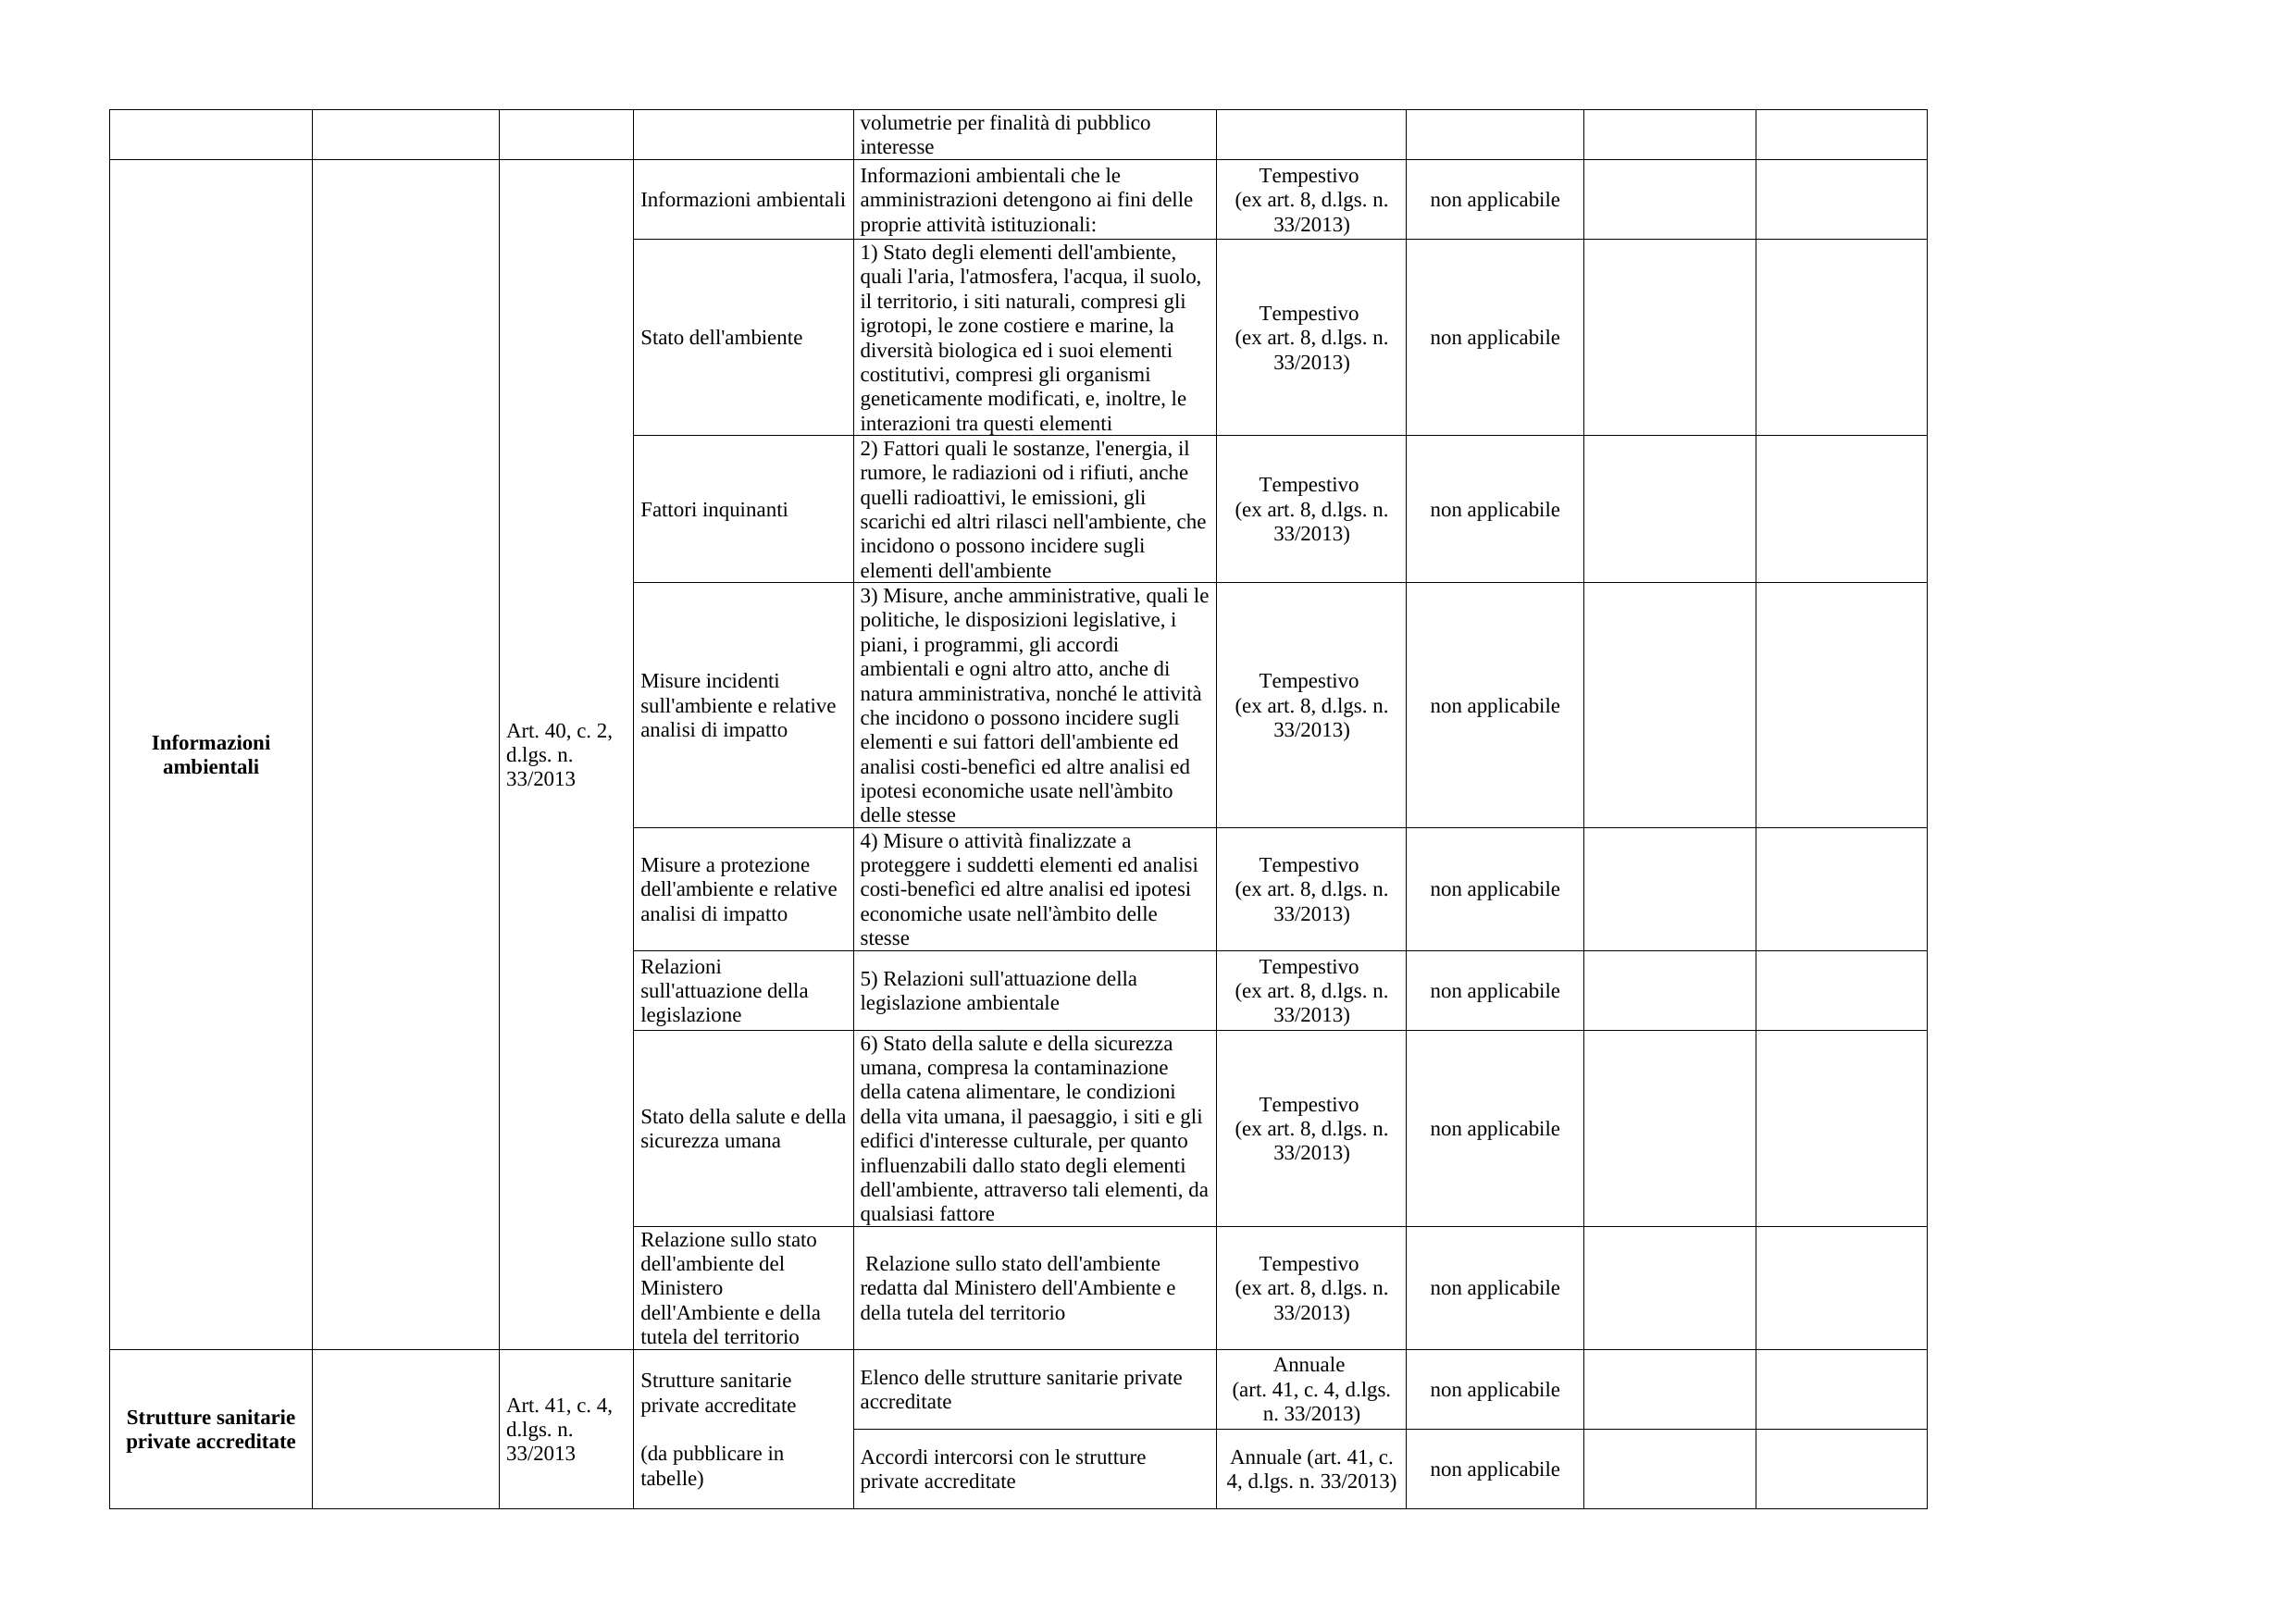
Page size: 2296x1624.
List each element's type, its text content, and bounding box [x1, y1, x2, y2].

table_cell [1756, 1227, 1927, 1348]
table_cell [313, 1350, 499, 1508]
table_cell [1584, 951, 1756, 1030]
table_cell non applicabile [1407, 1031, 1583, 1226]
table_cell [1756, 951, 1927, 1030]
table_cell [1584, 1350, 1756, 1429]
table_cell Tempestivo (ex art. 8, d.lgs. n. 33/2013) [1217, 240, 1406, 435]
table_cell [1756, 160, 1927, 239]
table_cell [313, 110, 499, 159]
table_cell 5) Relazioni sull'attuazione della legislazione ambientale [854, 951, 1216, 1030]
table_cell [1756, 1350, 1927, 1429]
table_cell non applicabile [1407, 828, 1583, 950]
table_cell [1756, 110, 1927, 159]
table_cell Informazioni ambientali [634, 160, 853, 239]
table_cell [1756, 436, 1927, 582]
table_cell Strutture sanitarie private accreditate (da pubblicare in tabelle) [634, 1350, 853, 1508]
table_cell 6) Stato della salute e della sicurezza umana, compresa la contaminazione della catena alimentare, le condizioni della vita umana, il paesaggio, i siti e gli edifici d'interesse culturale, per quanto influenzabili dallo stato degli elementi dell'ambiente, attraverso tali elementi, da qualsiasi fattore [854, 1031, 1216, 1226]
table_cell Art. 40, c. 2, d.lgs. n. 33/2013 [500, 160, 633, 1348]
table_cell [1217, 110, 1406, 159]
table_cell Informazioni ambientali che le amministrazioni detengono ai fini delle proprie attività istituzionali: [854, 160, 1216, 239]
table_cell [1584, 828, 1756, 950]
table_cell Annuale (art. 41, c. 4, d.lgs. n. 33/2013) [1217, 1430, 1406, 1508]
table_cell [1756, 240, 1927, 435]
table_cell non applicabile [1407, 160, 1583, 239]
table_cell Annuale (art. 41, c. 4, d.lgs. n. 33/2013) [1217, 1350, 1406, 1429]
table_cell Relazioni sull'attuazione della legislazione [634, 951, 853, 1030]
table_cell [1584, 110, 1756, 159]
table_cell Art. 41, c. 4, d.lgs. n. 33/2013 [500, 1350, 633, 1508]
table_cell Tempestivo (ex art. 8, d.lgs. n. 33/2013) [1217, 583, 1406, 827]
table_cell Misure incidenti sull'ambiente e relative analisi di impatto [634, 583, 853, 827]
table_cell Tempestivo (ex art. 8, d.lgs. n. 33/2013) [1217, 951, 1406, 1030]
table_cell 2) Fattori quali le sostanze, l'energia, il rumore, le radiazioni od i rifiuti, anche quelli radioattivi, le emissioni, gli scarichi ed altri rilasci nell'ambiente, che incidono o possono incidere sugli elementi dell'ambiente [854, 436, 1216, 582]
table_cell Tempestivo (ex art. 8, d.lgs. n. 33/2013) [1217, 436, 1406, 582]
table_cell [1756, 1430, 1927, 1508]
table_cell [1756, 1031, 1927, 1226]
table_cell Relazione sullo stato dell'ambiente redatta dal Ministero dell'Ambiente e della tutela del territorio [854, 1227, 1216, 1348]
table_cell Relazione sullo stato dell'ambiente del Ministero dell'Ambiente e della tutela del territorio [634, 1227, 853, 1348]
table_cell non applicabile [1407, 1430, 1583, 1508]
table_cell non applicabile [1407, 1350, 1583, 1429]
table_cell non applicabile [1407, 951, 1583, 1030]
table_cell 3) Misure, anche amministrative, quali le politiche, le disposizioni legislative, i piani, i programmi, gli accordi ambientali e ogni altro atto, anche di natura amministrativa, nonché le attività che incidono o possono incidere sugli elementi e sui fattori dell'ambiente ed analisi costi-benefìci ed altre analisi ed ipotesi economiche usate nell'àmbito delle stesse [854, 583, 1216, 827]
table_cell 4) Misure o attività finalizzate a proteggere i suddetti elementi ed analisi costi-benefìci ed altre analisi ed ipotesi economiche usate nell'àmbito delle stesse [854, 828, 1216, 950]
table_cell [1584, 240, 1756, 435]
table_cell [1756, 583, 1927, 827]
table_cell [1584, 160, 1756, 239]
table_cell Tempestivo (ex art. 8, d.lgs. n. 33/2013) [1217, 1227, 1406, 1348]
table_cell non applicabile [1407, 436, 1583, 582]
table_cell Accordi intercorsi con le strutture private accreditate [854, 1430, 1216, 1508]
table_cell [500, 110, 633, 159]
table_cell Tempestivo (ex art. 8, d.lgs. n. 33/2013) [1217, 1031, 1406, 1226]
table_cell non applicabile [1407, 583, 1583, 827]
table_cell Stato dell'ambiente [634, 240, 853, 435]
table_cell [1756, 828, 1927, 950]
table_cell [1584, 1031, 1756, 1226]
table_cell Tempestivo (ex art. 8, d.lgs. n. 33/2013) [1217, 160, 1406, 239]
table_cell volumetrie per finalità di pubblico interesse [854, 110, 1216, 159]
table_cell [1584, 1227, 1756, 1348]
table_cell Stato della salute e della sicurezza umana [634, 1031, 853, 1226]
table_cell [1407, 110, 1583, 159]
table_cell Misure a protezione dell'ambiente e relative analisi di impatto [634, 828, 853, 950]
table_cell non applicabile [1407, 240, 1583, 435]
table_cell Tempestivo (ex art. 8, d.lgs. n. 33/2013) [1217, 828, 1406, 950]
table_cell Elenco delle strutture sanitarie private accreditate [854, 1350, 1216, 1429]
table_cell 1) Stato degli elementi dell'ambiente, quali l'aria, l'atmosfera, l'acqua, il suolo, il territorio, i siti naturali, compresi gli igrotopi, le zone costiere e marine, la diversità biologica ed i suoi elementi costitutivi, compresi gli organismi geneticamente modificati, e, inoltre, le interazioni tra questi elementi [854, 240, 1216, 435]
table_cell [1584, 1430, 1756, 1508]
table_cell Strutture sanitarie private accreditate [110, 1350, 312, 1508]
table_cell [313, 160, 499, 1348]
table_cell Informazioni ambientali [110, 160, 312, 1348]
table_cell [110, 110, 312, 159]
table_cell Fattori inquinanti [634, 436, 853, 582]
table_cell non applicabile [1407, 1227, 1583, 1348]
table_cell [1584, 583, 1756, 827]
table_cell [634, 110, 853, 159]
table_cell [1584, 436, 1756, 582]
